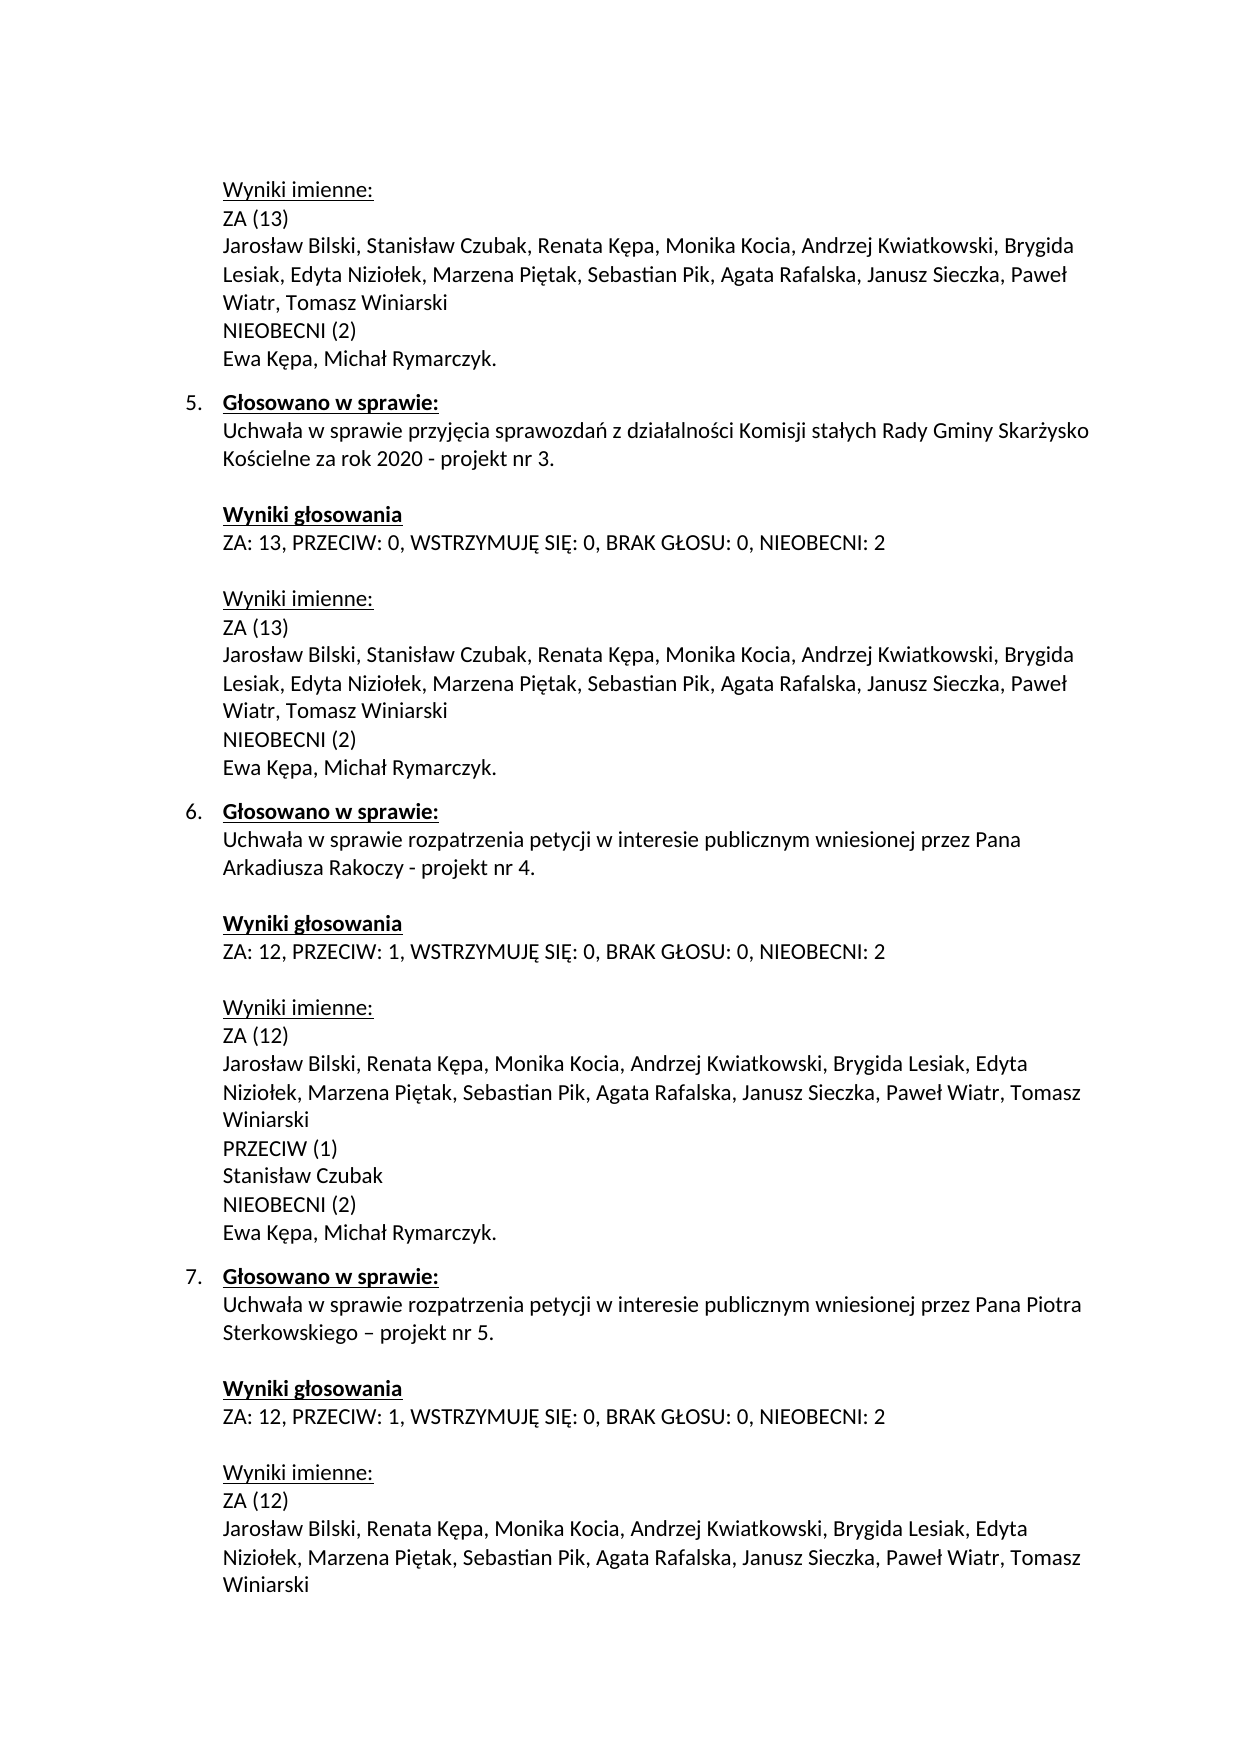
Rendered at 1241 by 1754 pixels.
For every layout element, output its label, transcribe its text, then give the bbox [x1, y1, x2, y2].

list Głosowano w sprawie: Uchwała w sprawie rozpatrzenia petycji w interesie publicznym wniesionej przez Pana Piotra Sterkowskiego – projekt nr 5. Wyniki głosowania ZA: 12, PRZECIW: 1, WSTRZYMUJĘ SIĘ: 0, BRAK GŁOSU: 0, NIEOBECNI: 2 Wyniki imienne: ZA (12) Jarosław Bilski, Renata Kępa, Monika Kocia, Andrzej Kwiatkowski, Brygida Lesiak, Edyta Niziołek, Marzena Piętak, Sebastian Pik, Agata Rafalska, Janusz Sieczka, Paweł Wiatr, Tomasz Winiarski [185, 1262, 1093, 1599]
list Głosowano w sprawie: Uchwała w sprawie przyjęcia sprawozdań z działalności Komisji stałych Rady Gminy Skarżysko Kościelne za rok 2020 - projekt nr 3. Wyniki głosowania ZA: 13, PRZECIW: 0, WSTRZYMUJĘ SIĘ: 0, BRAK GŁOSU: 0, NIEOBECNI: 2 Wyniki imienne: ZA (13) Jarosław Bilski, Stanisław Czubak, Renata Kępa, Monika Kocia, Andrzej Kwiatkowski, Brygida Lesiak, Edyta Niziołek, Marzena Piętak, Sebastian Pik, Agata Rafalska, Janusz Sieczka, Paweł Wiatr, Tomasz Winiarski NIEOBECNI (2) Ewa Kępa, Michał Rymarczyk. [185, 388, 1093, 781]
list Głosowano w sprawie: Uchwała w sprawie rozpatrzenia petycji w interesie publicznym wniesionej przez Pana Arkadiusza Rakoczy - projekt nr 4. Wyniki głosowania ZA: 12, PRZECIW: 1, WSTRZYMUJĘ SIĘ: 0, BRAK GŁOSU: 0, NIEOBECNI: 2 Wyniki imienne: ZA (12) Jarosław Bilski, Renata Kępa, Monika Kocia, Andrzej Kwiatkowski, Brygida Lesiak, Edyta Niziołek, Marzena Piętak, Sebastian Pik, Agata Rafalska, Janusz Sieczka, Paweł Wiatr, Tomasz Winiarski PRZECIW (1) Stanisław Czubak NIEOBECNI (2) Ewa Kępa, Michał Rymarczyk. [185, 797, 1093, 1246]
list Wyniki imienne: ZA (13) Jarosław Bilski, Stanisław Czubak, Renata Kępa, Monika Kocia, Andrzej Kwiatkowski, Brygida Lesiak, Edyta Niziołek, Marzena Piętak, Sebastian Pik, Agata Rafalska, Janusz Sieczka, Paweł Wiatr, Tomasz Winiarski NIEOBECNI (2) Ewa Kępa, Michał Rymarczyk. [185, 148, 1093, 372]
